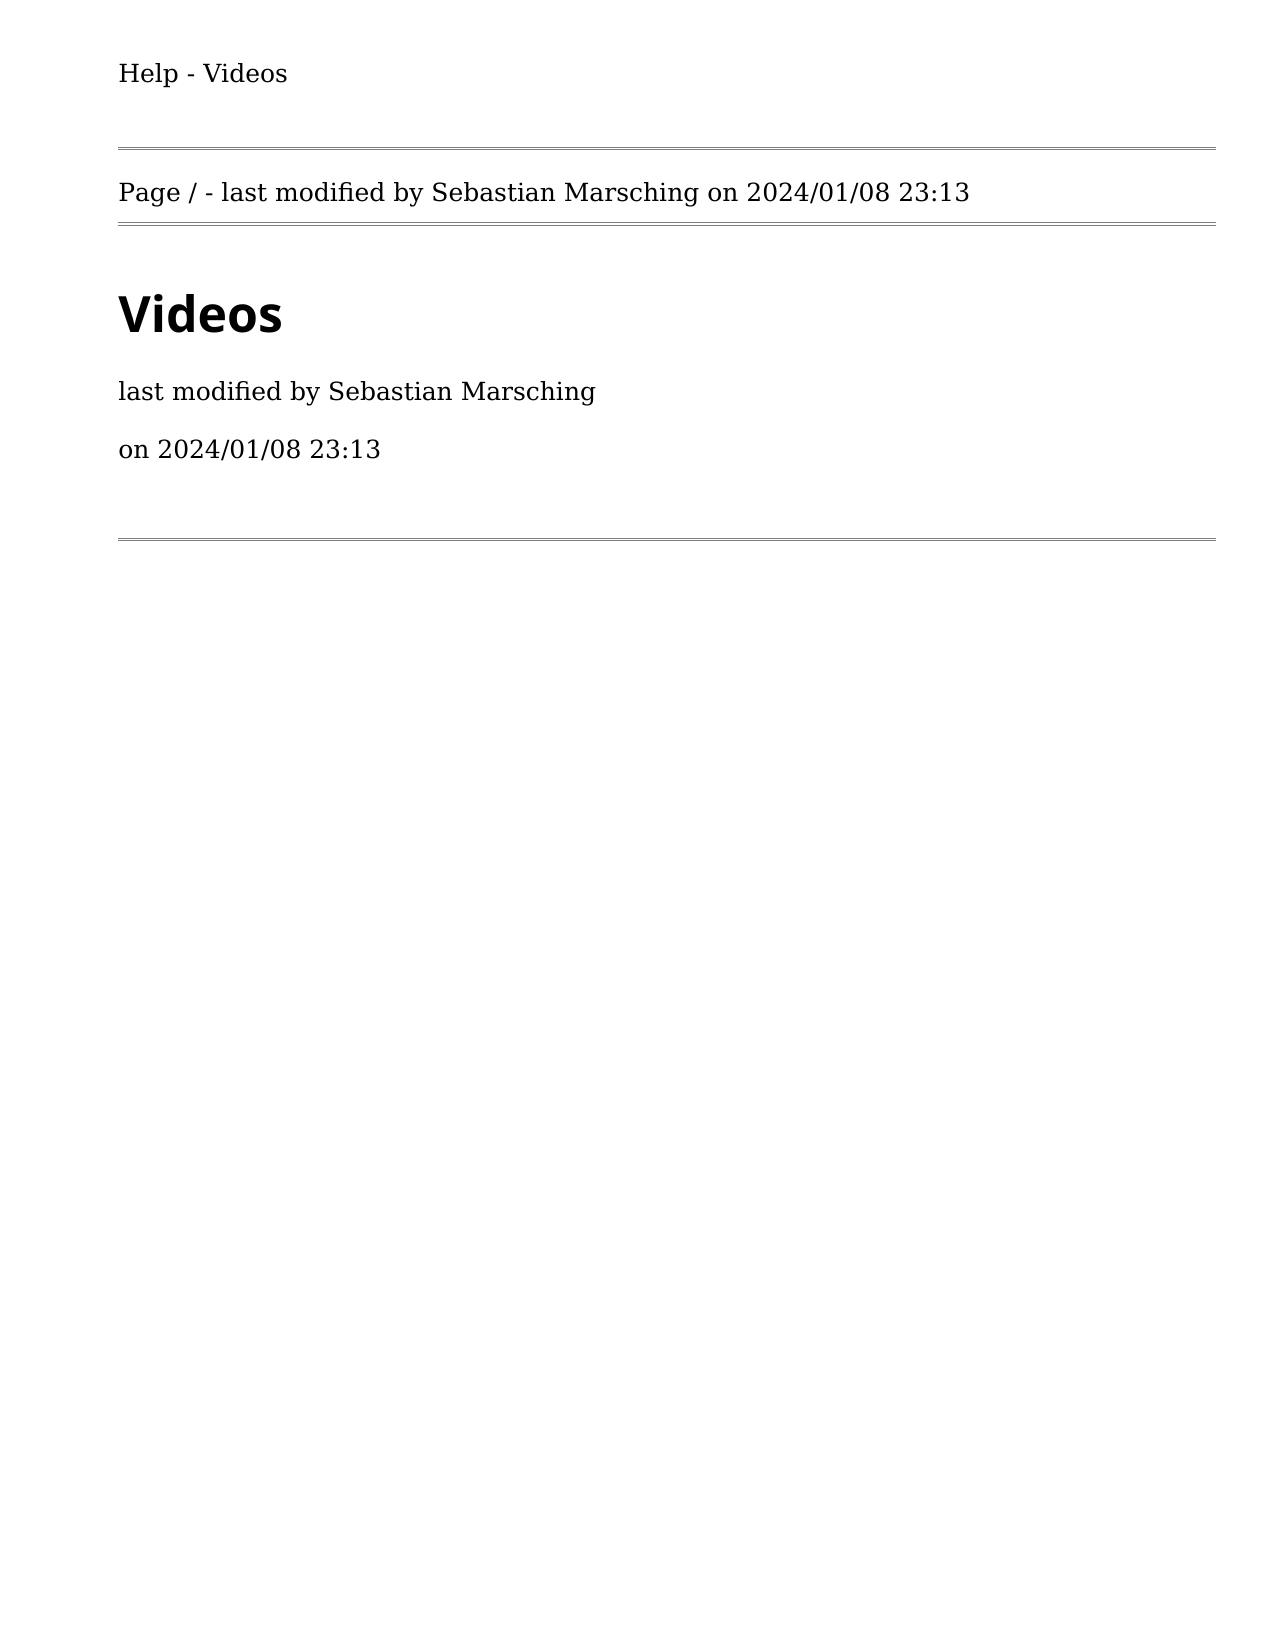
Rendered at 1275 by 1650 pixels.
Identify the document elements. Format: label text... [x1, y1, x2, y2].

text last modified by Sebastian Marsching [118, 377, 1216, 406]
text on 2024/01/08 23:13 [118, 435, 1216, 464]
text Page / - last modified by Sebastian Marsching on 2024/01/08 23:13 [118, 179, 1216, 208]
subtitle Videos [118, 279, 1216, 347]
text Help - Videos [118, 59, 1216, 88]
